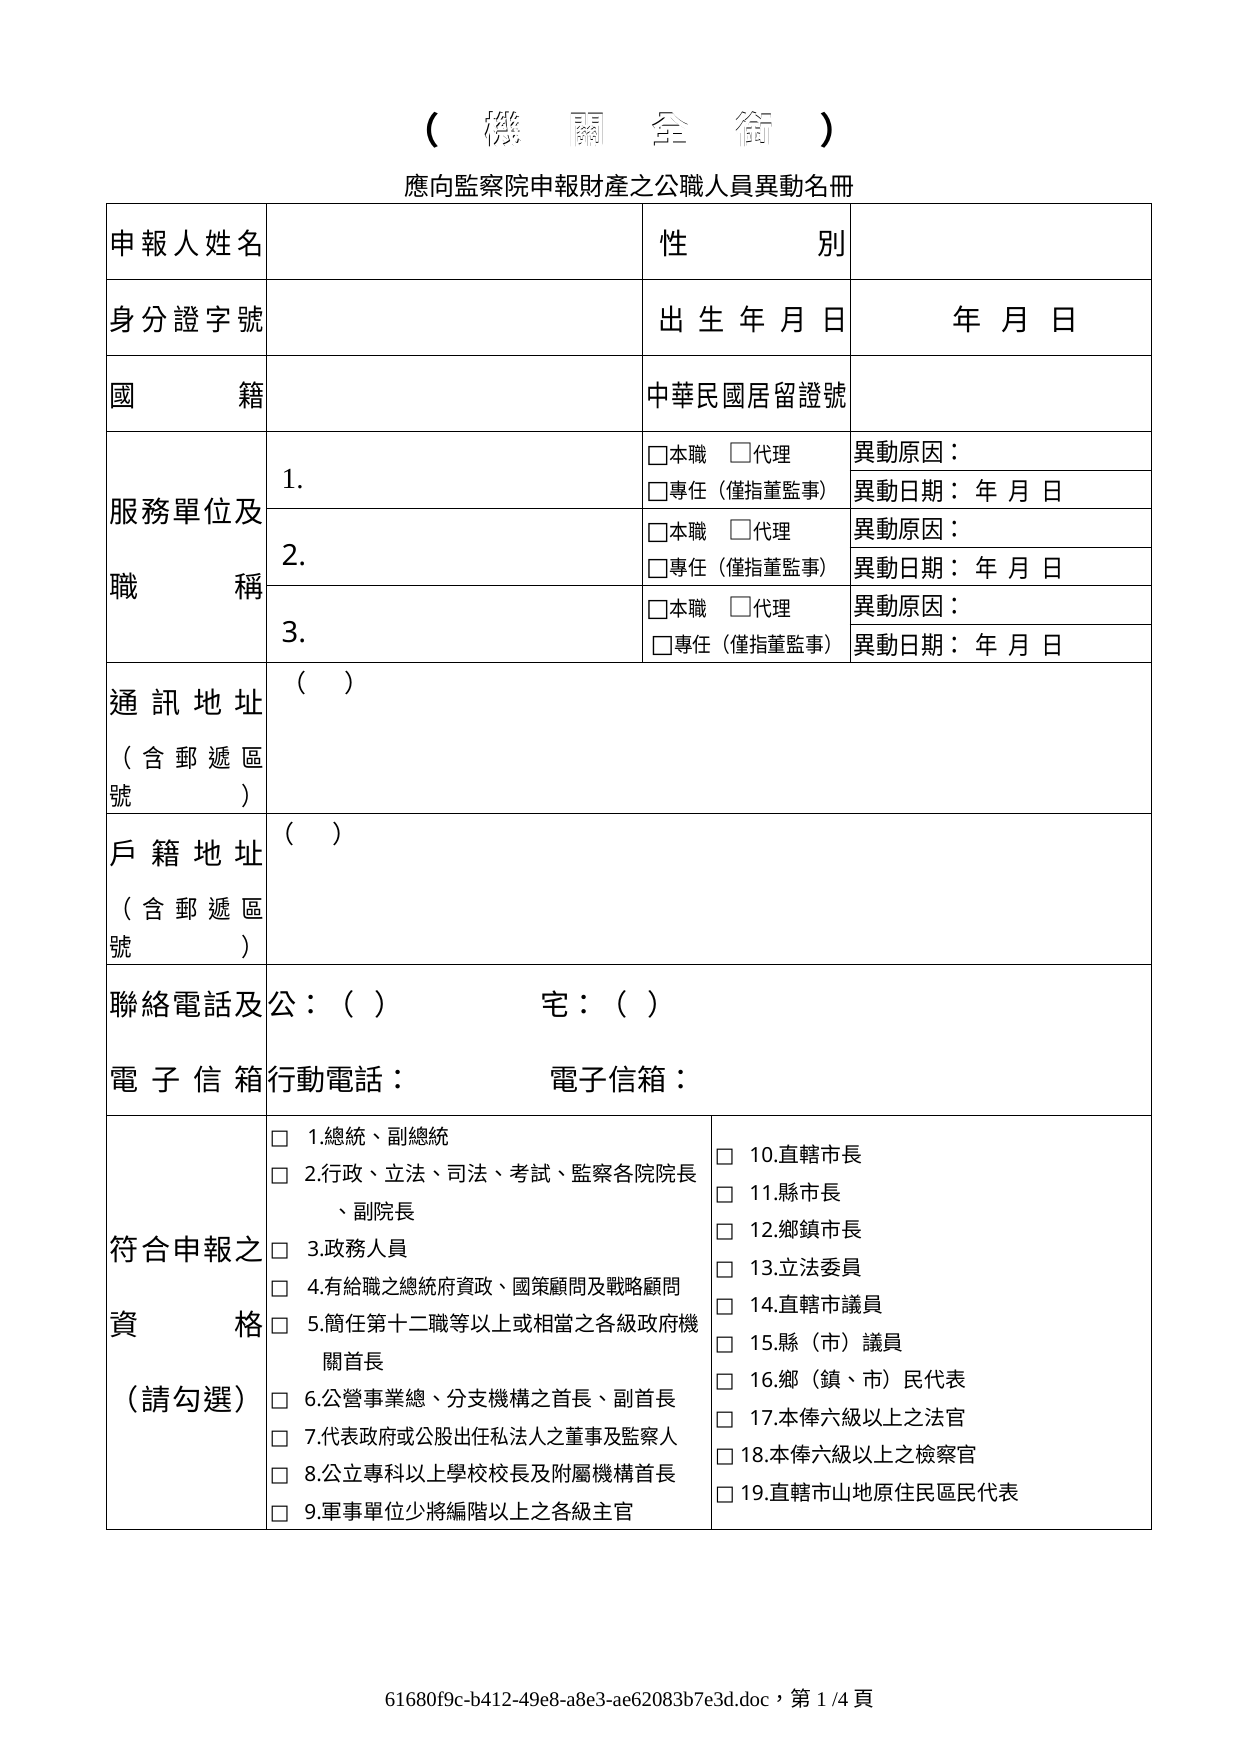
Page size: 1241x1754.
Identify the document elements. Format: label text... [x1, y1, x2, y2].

table_cell 公：（ ） 宅：（ ） 行動電話： 電子信箱： [267, 965, 1151, 1115]
table_cell 1.總統、副總統 2.行政、立法、司法、考試、監察各院院長 、副院長 3.政務人員 4.有給職之總統府資政、國策顧問及戰略顧問 5.簡任第十二職等以上或相當之各級政府機 關首長 6.公營事業總、分支機構之首長、副首長 7.代表政府或公股出任私法人之董事及監察人 8.公立專科以上學校校長及附屬機構首長 9.軍事單位少將編階以上之各級主官 [267, 1116, 711, 1529]
table_cell 異動日期： 年 月 日 [851, 625, 1151, 662]
table_cell 異動原因： [851, 509, 1151, 547]
table_cell □本職 □代理 □專任（僅指董監事） [643, 509, 850, 585]
table_header 申報人姓名 [107, 204, 266, 279]
table_header [267, 204, 642, 279]
table_cell 10.直轄市長 11.縣市長 12.鄉鎮市長 13.立法委員 14.直轄市議員 15.縣（市）議員 16.鄉（鎮、市）民代表 17.本俸六級以上之法官 □ 18.本俸六級以上之檢察官 □ 19.直轄市山地原住民區民代表 [712, 1116, 1151, 1529]
table_cell 國籍 [107, 356, 266, 431]
table_cell 服務單位及職稱 [107, 432, 266, 662]
table_cell 身分證字號 [107, 280, 266, 355]
table_cell 聯絡電話及電子信箱 [107, 965, 266, 1115]
table_cell 異動日期： 年 月 日 [851, 471, 1151, 508]
table_cell （ ） [267, 663, 1151, 813]
table_cell （ ） [267, 814, 1151, 964]
table_cell 中華民國居留證號 [643, 356, 850, 431]
text （ 機 關 全 銜 ） [112, 90, 1146, 165]
text 應向監察院申報財產之公職人員異動名冊 [112, 165, 1146, 203]
table_header 性 別 [643, 204, 850, 279]
table_cell □本職 □代理 □專任（僅指董監事） [643, 432, 850, 508]
table_cell [267, 356, 642, 431]
table_cell 異動原因： [851, 432, 1151, 469]
table_cell 異動原因： [851, 586, 1151, 624]
table_cell [851, 356, 1151, 431]
table_cell 戶籍地址 （含郵遞區號） [107, 814, 266, 964]
table_cell [267, 432, 642, 508]
table_cell [267, 509, 642, 585]
table_cell 符合申報之資格 （請勾選） [107, 1116, 266, 1529]
table_cell 異動日期： 年 月 日 [851, 548, 1151, 585]
table_cell [267, 280, 642, 355]
table_cell 出生年月日 [643, 280, 850, 355]
table_cell [267, 586, 642, 662]
table_cell 通訊地址 （含郵遞區號） [107, 663, 266, 813]
table_cell 年 月 日 [851, 280, 1151, 355]
table_header [851, 204, 1151, 279]
table_cell □本職 □代理 □專任（僅指董監事） [643, 586, 850, 662]
